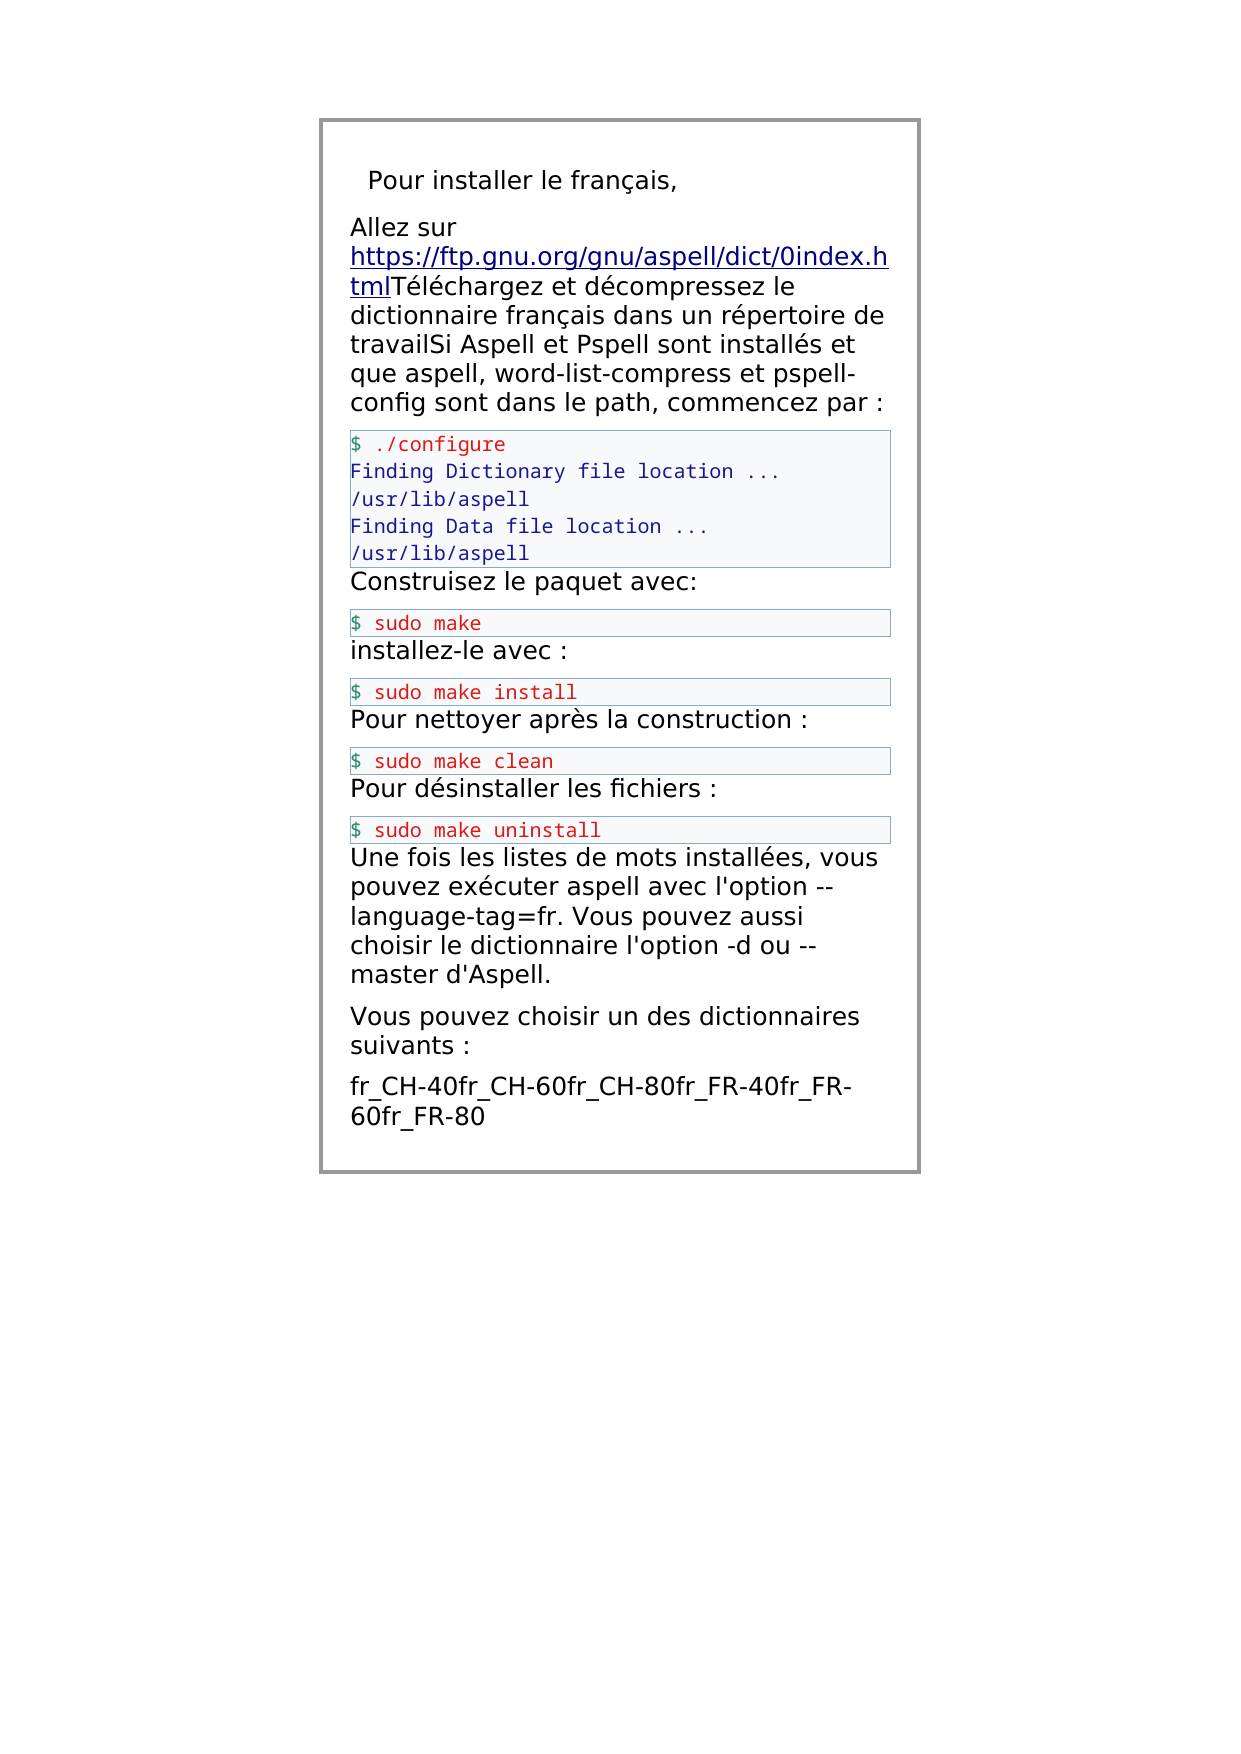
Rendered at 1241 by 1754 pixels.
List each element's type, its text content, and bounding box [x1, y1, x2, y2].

table_header Pour installer le français, Allez sur https://ftp.gnu.org/gnu/aspell/dict/0index.htmlTéléchargez et décompressez le dictionnaire français dans un répertoire de travailSi Aspell et Pspell sont installés et que aspell, word-list-compress et pspell-config sont dans le path, commencez par : $ ./configure Finding Dictionary file location ... /usr/lib/aspell Finding Data file location ... /usr/lib/aspell Construisez le paquet avec: $ sudo make installez-le avec : $ sudo make install Pour nettoyer après la construction : $ sudo make clean Pour désinstaller les fichiers : $ sudo make uninstall Une fois les listes de mots installées, vous pouvez exécuter aspell avec l'option --language-tag=fr. Vous pouvez aussi choisir le dictionnaire l'option -d ou --master d'Aspell. Vous pouvez choisir un des dictionnaires suivants : fr_CH-40fr_CH-60fr_CH-80fr_FR-40fr_FR-60fr_FR-80 [332, 131, 908, 1161]
